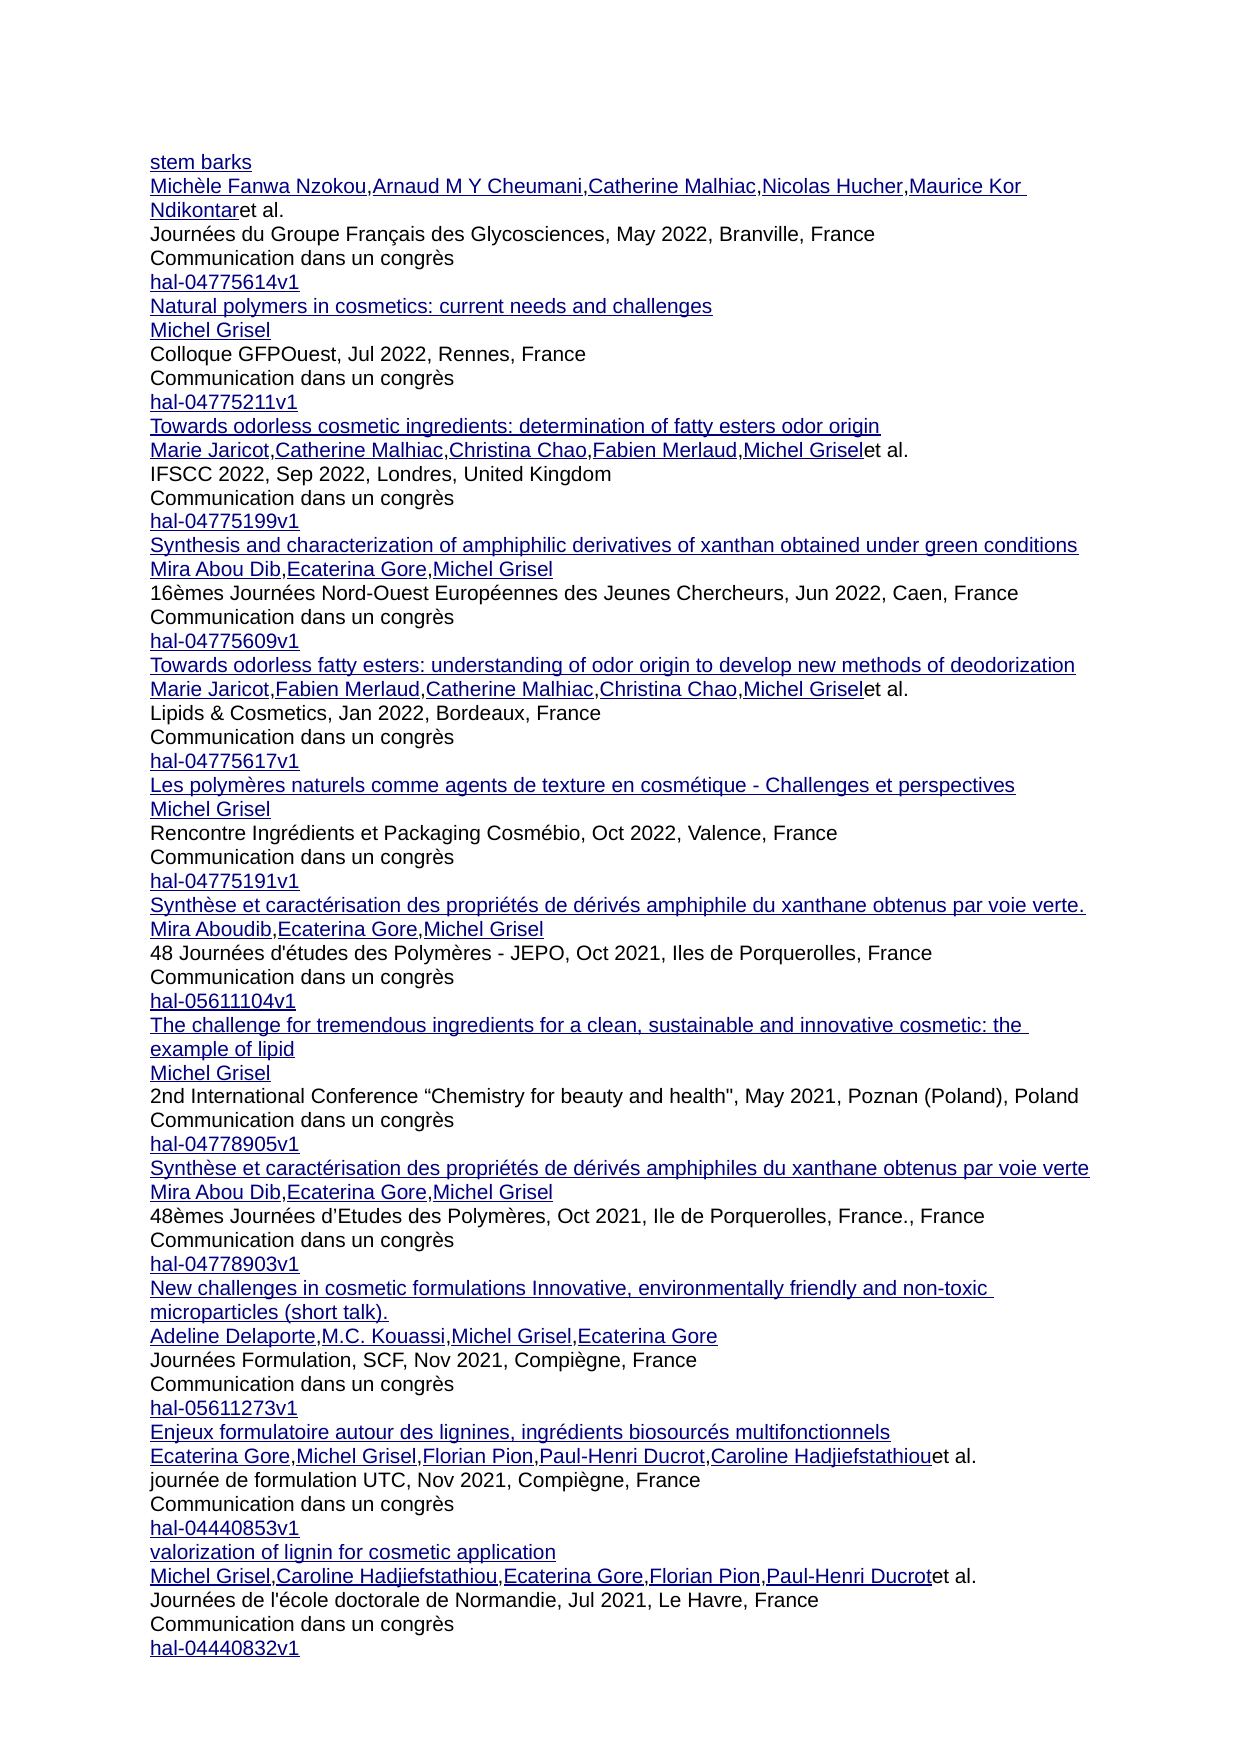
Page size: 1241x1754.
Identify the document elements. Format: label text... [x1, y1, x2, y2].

table_cell Towards odorless fatty esters: understanding of odor origin to develop new methods of deodorization Marie Jaricot,Fabien Merlaud,Catherine Malhiac,Christina Chao,Michel Griselet al. Lipids & Cosmetics, Jan 2022, Bordeaux, France Communication dans un congrès hal-04775617v1 [150, 653, 1090, 773]
table_cell Synthèse et caractérisation des propriétés de dérivés amphiphile du xanthane obtenus par voie verte. Mira Aboudib,Ecaterina Gore,Michel Grisel 48 Journées d'études des Polymères - JEPO, Oct 2021, Iles de Porquerolles, France Communication dans un congrès hal-05611104v1 [150, 893, 1090, 1012]
table_cell Les polymères naturels comme agents de texture en cosmétique - Challenges et perspectives Michel Grisel Rencontre Ingrédients et Packaging Cosmébio, Oct 2022, Valence, France Communication dans un congrès hal-04775191v1 [150, 773, 1090, 893]
table_cell stem barks Michèle Fanwa Nzokou,Arnaud M Y Cheumani,Catherine Malhiac,Nicolas Hucher,Maurice Kor Ndikontaret al. Journées du Groupe Français des Glycosciences, May 2022, Branville, France Communication dans un congrès hal-04775614v1 [150, 150, 1090, 294]
table_cell Synthèse et caractérisation des propriétés de dérivés amphiphiles du xanthane obtenus par voie verte [150, 1156, 1090, 1177]
table_cell The challenge for tremendous ingredients for a clean, sustainable and innovative cosmetic: the example of lipid Michel Grisel 2nd International Conference “Chemistry for beauty and health", May 2021, Poznan (Poland), Poland Communication dans un congrès hal-04778905v1 [150, 1013, 1090, 1156]
table_cell Synthesis and characterization of amphiphilic derivatives of xanthan obtained under green conditions Mira Abou Dib,Ecaterina Gore,Michel Grisel 16èmes Journées Nord-Ouest Européennes des Jeunes Chercheurs, Jun 2022, Caen, France Communication dans un congrès hal-04775609v1 [150, 533, 1090, 653]
table_cell Enjeux formulatoire autour des lignines, ingrédients biosourcés multifonctionnels Ecaterina Gore,Michel Grisel,Florian Pion,Paul-Henri Ducrot,Caroline Hadjiefstathiouet al. journée de formulation UTC, Nov 2021, Compiègne, France Communication dans un congrès hal-04440853v1 [150, 1420, 1090, 1539]
table_cell Natural polymers in cosmetics: current needs and challenges Michel Grisel Colloque GFPOuest, Jul 2022, Rennes, France Communication dans un congrès hal-04775211v1 [150, 294, 1090, 413]
table_cell New challenges in cosmetic formulations Innovative, environmentally friendly and non-toxic microparticles (short talk). Adeline Delaporte,M.C. Kouassi,Michel Grisel,Ecaterina Gore Journées Formulation, SCF, Nov 2021, Compiègne, France Communication dans un congrès hal-05611273v1 [150, 1276, 1090, 1420]
table_cell Towards odorless cosmetic ingredients: determination of fatty esters odor origin Marie Jaricot,Catherine Malhiac,Christina Chao,Fabien Merlaud,Michel Griselet al. IFSCC 2022, Sep 2022, Londres, United Kingdom Communication dans un congrès hal-04775199v1 [150, 414, 1090, 533]
table_cell valorization of lignin for cosmetic application Michel Grisel,Caroline Hadjiefstathiou,Ecaterina Gore,Florian Pion,Paul-Henri Ducrotet al. Journées de l'école doctorale de Normandie, Jul 2021, Le Havre, France Communication dans un congrès hal-04440832v1 [150, 1540, 1090, 1659]
table_cell Mira Abou Dib,Ecaterina Gore,Michel Grisel 48èmes Journées d’Etudes des Polymères, Oct 2021, Ile de Porquerolles, France., France Communication dans un congrès hal-04778903v1 [150, 1178, 1090, 1276]
